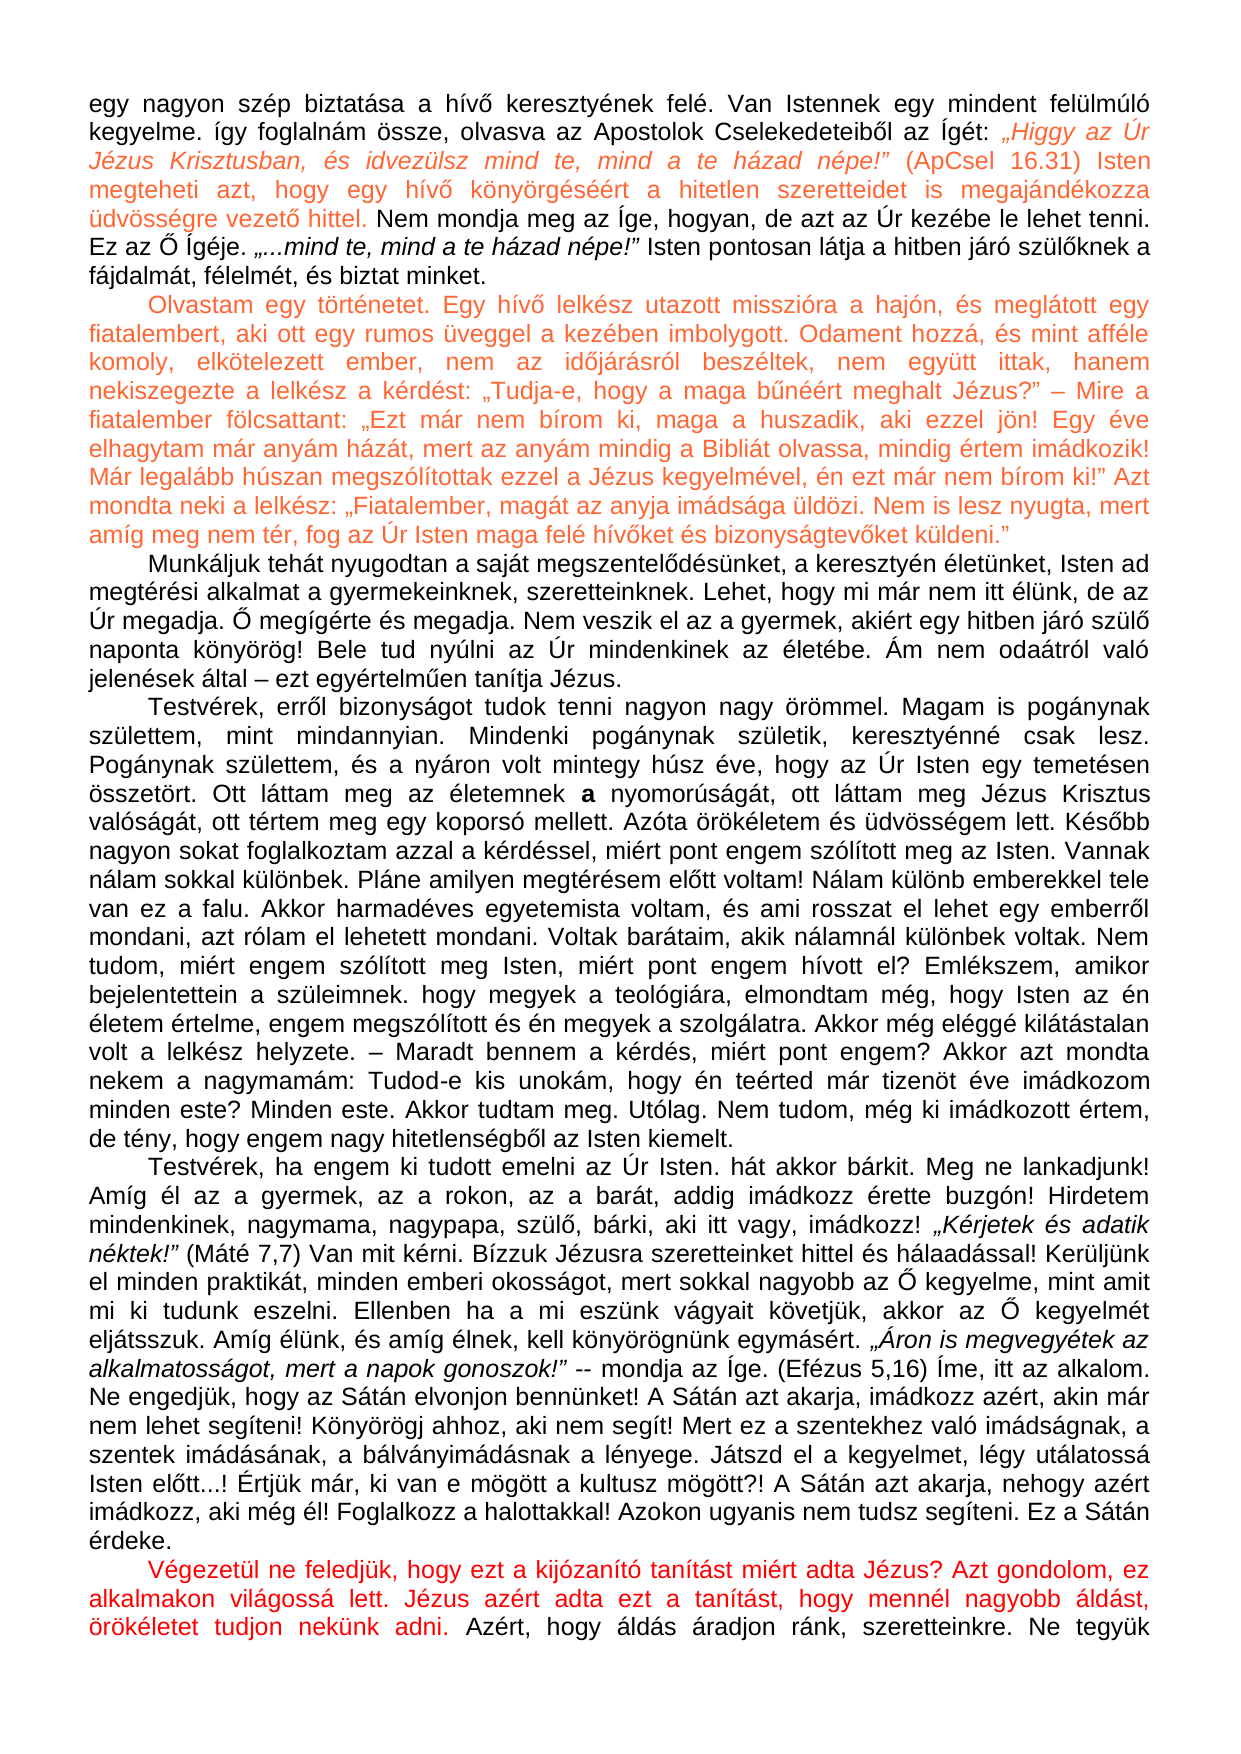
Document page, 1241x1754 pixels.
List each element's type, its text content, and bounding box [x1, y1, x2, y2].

text Munkáljuk tehát nyugodtan a saját megszentelődésünket, a keresztyén életünket, Isten ad megtérési alkalmat a gyermekeinknek, szeretteinknek. Lehet, hogy mi már nem itt élünk, de az Úr megadja. Ő megígérte és megadja. Nem veszik el az a gyermek, akiért egy hitben járó szülő naponta könyörög! Bele tud nyúlni az Úr mindenkinek az életébe. Ám nem odaátról való jelenések által – ezt egyértelműen tanítja Jézus. [88, 548, 1152, 692]
text Testvérek, ha engem ki tudott emelni az Úr Isten. hát akkor bárkit. Meg ne lankadjunk! Amíg él az a gyermek, az a rokon, az a barát, addig imádkozz érette buzgón! Hirdetem mindenkinek, nagymama, nagypapa, szülő, bárki, aki itt vagy, imádkozz! „Kérjetek és adatik néktek!” (Máté 7,7) Van mit kérni. Bízzuk Jézusra szeretteinket hittel és hálaadással! Kerüljünk el minden praktikát, minden emberi okosságot, mert sokkal nagyobb az Ő kegyelme, mint amit mi ki tudunk eszelni. Ellenben ha a mi eszünk vágyait követjük, akkor az Ő kegyelmét eljátsszuk. Amíg élünk, és amíg élnek, kell könyörögnünk egymásért. „Áron is megvegyétek az alkalmatosságot, mert a napok gonoszok!” -- mondja az Íge. (Efézus 5,16) Íme, itt az alkalom. Ne engedjük, hogy az Sátán elvonjon bennünket! A Sátán azt akarja, imádkozz azért, akin már nem lehet segíteni! Könyörögj ahhoz, aki nem segít! Mert ez a szentekhez való imádságnak, a szentek imádásának, a bálványimádásnak a lényege. Játszd el a kegyelmet, légy utálatossá Isten előtt...! Értjük már, ki van e mögött a kultusz mögött?! A Sátán azt akarja, nehogy azért imádkozz, aki még él! Foglalkozz a halottakkal! Azokon ugyanis nem tudsz segíteni. Ez a Sátán érdeke. [88, 1152, 1152, 1555]
text egy nagyon szép biztatása a hívő keresztyének felé. Van Istennek egy mindent felülmúló kegyelme. így foglalnám össze, olvasva az Apostolok Cselekedeteiből az Ígét: „Higgy az Úr Jézus Krisztusban, és idvezülsz mind te, mind a te házad népe!” (ApCsel 16.31) Isten megteheti azt, hogy egy hívő könyörgéséért a hitetlen szeretteidet is megajándékozza üdvösségre vezető hittel. Nem mondja meg az Íge, hogyan, de azt az Úr kezébe le lehet tenni. Ez az Ő Ígéje. „...mind te, mind a te házad népe!” Isten pontosan látja a hitben járó szülőknek a fájdalmát, félelmét, és biztat minket. [88, 88, 1152, 290]
text Olvastam egy történetet. Egy hívő lelkész utazott misszióra a hajón, és meglátott egy fiatalembert, aki ott egy rumos üveggel a kezében imbolygott. Odament hozzá, és mint afféle komoly, elkötelezett ember, nem az időjárásról beszéltek, nem együtt ittak, hanem nekiszegezte a lelkész a kérdést: „Tudja-e, hogy a maga bűnéért meghalt Jézus?” – Mire a fiatalember fölcsattant: „Ezt már nem bírom ki, maga a huszadik, aki ezzel jön! Egy éve elhagytam már anyám házát, mert az anyám mindig a Bibliát olvassa, mindig értem imádkozik! Már legalább húszan megszólítottak ezzel a Jézus kegyelmével, én ezt már nem bírom ki!” Azt mondta neki a lelkész: „Fiatalember, magát az anyja imádsága üldözi. Nem is lesz nyugta, mert amíg meg nem tér, fog az Úr Isten maga felé hívőket és bizonyságtevőket küldeni.” [88, 290, 1152, 548]
text Testvérek, erről bizonyságot tudok tenni nagyon nagy örömmel. Magam is pogánynak születtem, mint mindannyian. Mindenki pogánynak születik, keresztyénné csak lesz. Pogánynak születtem, és a nyáron volt mintegy húsz éve, hogy az Úr Isten egy temetésen összetört. Ott láttam meg az életemnek a nyomorúságát, ott láttam meg Jézus Krisztus valóságát, ott tértem meg egy koporsó mellett. Azóta örökéletem és üdvösségem lett. Később nagyon sokat foglalkoztam azzal a kérdéssel, miért pont engem szólított meg az Isten. Vannak nálam sokkal különbek. Pláne amilyen megtérésem előtt voltam! Nálam különb emberekkel tele van ez a falu. Akkor harmadéves egyetemista voltam, és ami rosszat el lehet egy emberről mondani, azt rólam el lehetett mondani. Voltak barátaim, akik nálamnál különbek voltak. Nem tudom, miért engem szólított meg Isten, miért pont engem hívott el? Emlékszem, amikor bejelentettein a szüleimnek. hogy megyek a teológiára, elmondtam még, hogy Isten az én életem értelme, engem megszólított és én megyek a szolgálatra. Akkor még eléggé kilátástalan volt a lelkész helyzete. – Maradt bennem a kérdés, miért pont engem? Akkor azt mondta nekem a nagymamám: Tudod‑e kis unokám, hogy én teérted már tizenöt éve imádkozom minden este? Minden este. Akkor tudtam meg. Utólag. Nem tudom, még ki imádkozott értem, de tény, hogy engem nagy hitetlenségből az Isten kiemelt. [88, 692, 1152, 1152]
text Végezetül ne feledjük, hogy ezt a kijózanító tanítást miért adta Jézus? Azt gondolom, ez alkalmakon világossá lett. Jézus azért adta ezt a tanítást, hogy mennél nagyobb áldást, örökéletet tudjon nekünk adni. Azért, hogy áldás áradjon ránk, szeretteinkre. Ne tegyük [88, 1555, 1152, 1641]
